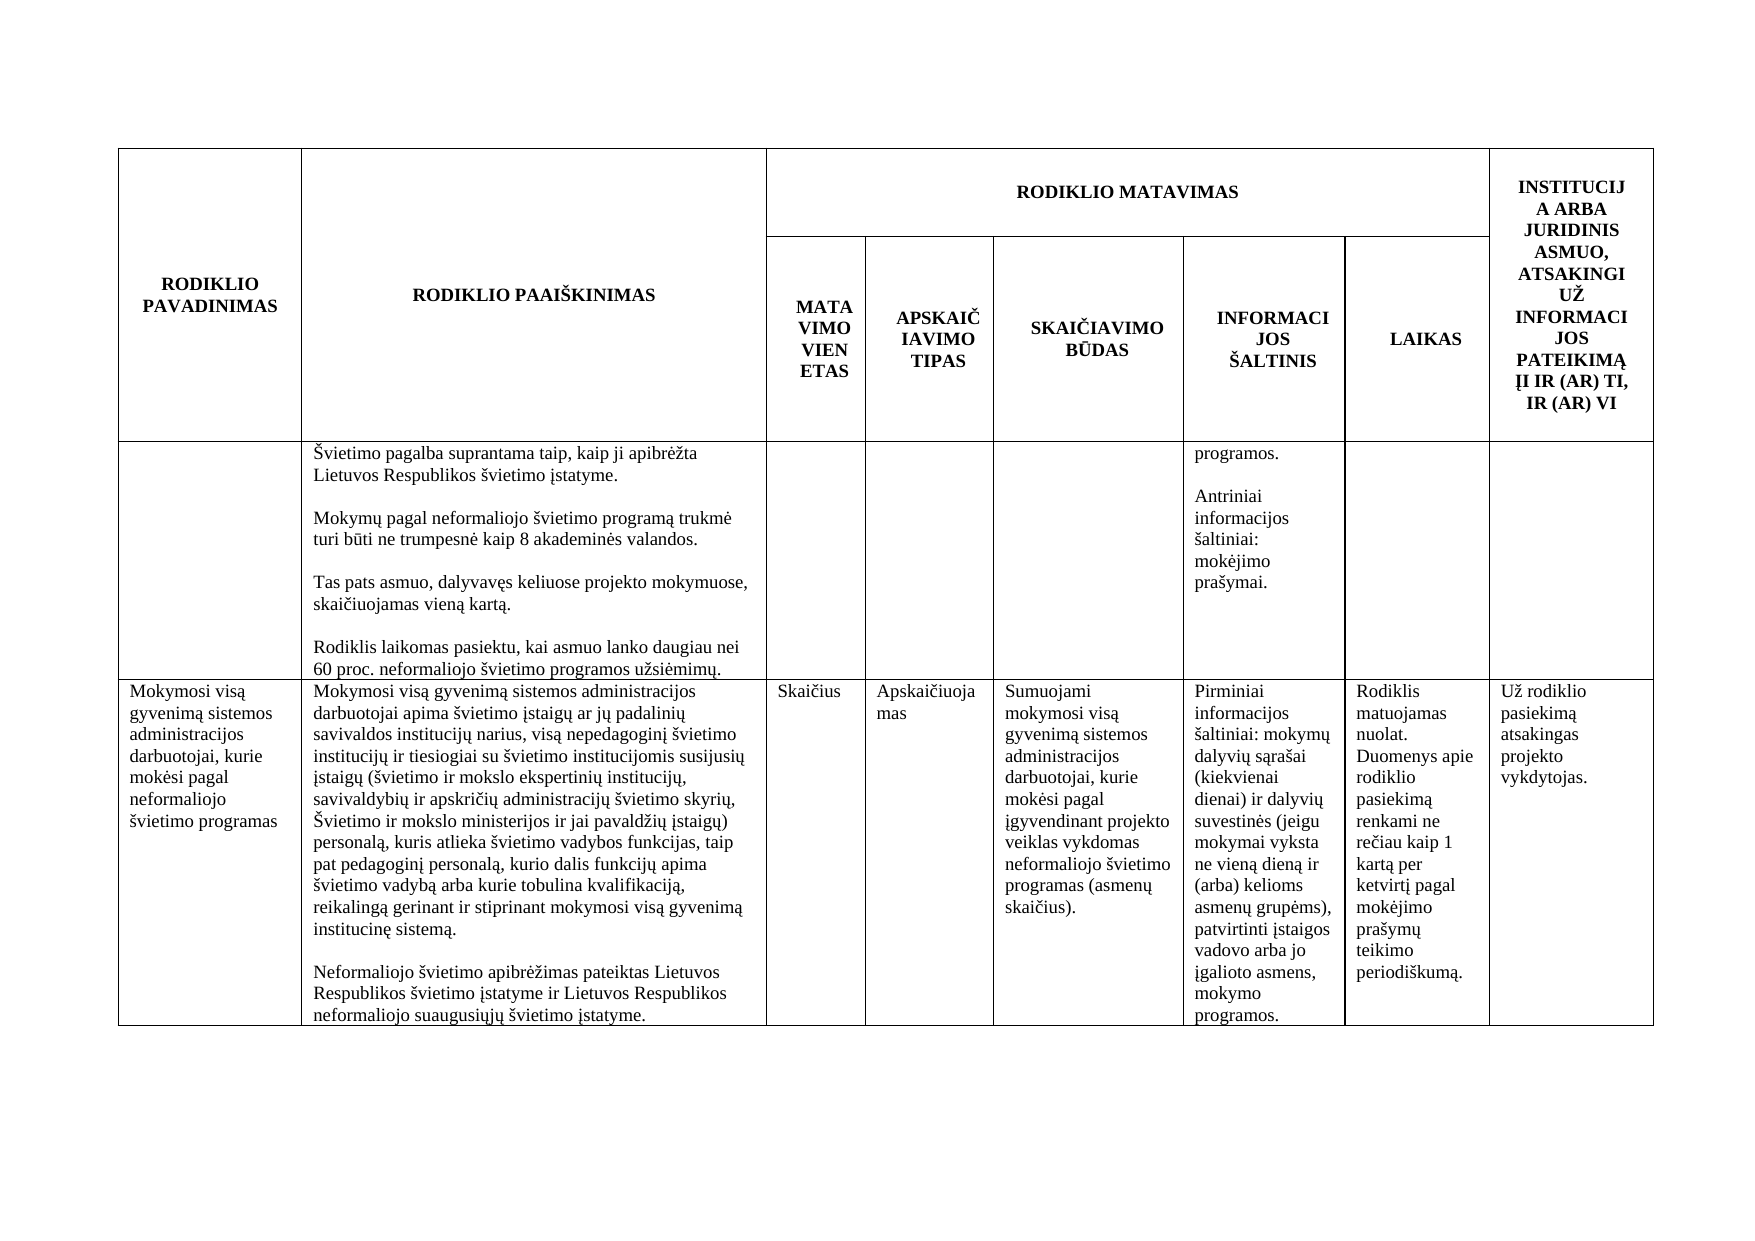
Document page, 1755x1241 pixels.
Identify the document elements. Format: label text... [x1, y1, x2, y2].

table_header RODIKLIO MATAVIMAS [767, 149, 1489, 236]
table_cell SKAIČIAVIMO BŪDAS [994, 237, 1183, 441]
table_cell programos. Antriniai informacijos šaltiniai: mokėjimo prašymai. [1184, 442, 1344, 679]
table_cell MATAVIMO VIENETAS [767, 237, 865, 441]
table_header RODIKLIO PAVADINIMAS [119, 149, 301, 441]
table_header Institucija arba juridinis asmuo, atsakingi už informacijos pateikimą įI ir (ar) tI, ir (ar) vI [1490, 149, 1653, 441]
table_cell Skaičius [767, 680, 865, 1025]
table_cell Už rodiklio pasiekimą atsakingas projekto vykdytojas. [1490, 680, 1653, 1025]
table_cell APSKAIČIAVIMO TIPAS [866, 237, 993, 441]
table_cell Apskaičiuojamas [866, 680, 993, 1025]
table_cell [994, 442, 1183, 679]
table_cell Mokymosi visą gyvenimą sistemos administracijos darbuotojai apima švietimo įstaigų ar jų padalinių savivaldos institucijų narius, visą nepedagoginį švietimo institucijų ir tiesiogiai su švietimo institucijomis susijusių įstaigų (švietimo ir mokslo ekspertinių institucijų, savivaldybių ir apskričių administracijų švietimo skyrių, Švietimo ir mokslo ministerijos ir jai pavaldžių įstaigų) personalą, kuris atlieka švietimo vadybos funkcijas, taip pat pedagoginį personalą, kurio dalis funkcijų apima švietimo vadybą arba kurie tobulina kvalifikaciją, reikalingą gerinant ir stiprinant mokymosi visą gyvenimą institucinę sistemą. Neformaliojo švietimo apibrėžimas pateiktas Lietuvos Respublikos švietimo įstatyme ir Lietuvos Respublikos neformaliojo suaugusiųjų švietimo įstatyme. [302, 680, 766, 1025]
table_cell [119, 442, 301, 679]
table_cell Pirminiai informacijos šaltiniai: mokymų dalyvių sąrašai (kiekvienai dienai) ir dalyvių suvestinės (jeigu mokymai vyksta ne vieną dieną ir (arba) kelioms asmenų grupėms), patvirtinti įstaigos vadovo arba jo įgalioto asmens, mokymo programos. [1184, 680, 1344, 1025]
table_cell [866, 442, 993, 679]
table_cell [1490, 442, 1653, 679]
table_cell Švietimo pagalba suprantama taip, kaip ji apibrėžta Lietuvos Respublikos švietimo įstatyme. Mokymų pagal neformaliojo švietimo programą trukmė turi būti ne trumpesnė kaip 8 akademinės valandos. Tas pats asmuo, dalyvavęs keliuose projekto mokymuose, skaičiuojamas vieną kartą. Rodiklis laikomas pasiektu, kai asmuo lanko daugiau nei 60 proc. neformaliojo švietimo programos užsiėmimų. [302, 442, 766, 679]
table_header RODIKLIO PAAIŠKINIMAS [302, 149, 766, 441]
table_cell Rodiklis matuojamas nuolat. Duomenys apie rodiklio pasiekimą renkami ne rečiau kaip 1 kartą per ketvirtį pagal mokėjimo prašymų teikimo periodiškumą. [1346, 680, 1489, 1025]
table_cell INFORMACIJOS ŠALTINIS [1184, 237, 1344, 441]
table_cell Sumuojami mokymosi visą gyvenimą sistemos administracijos darbuotojai, kurie mokėsi pagal įgyvendinant projekto veiklas vykdomas neformaliojo švietimo programas (asmenų skaičius). [994, 680, 1183, 1025]
table_cell Mokymosi visą gyvenimą sistemos administracijos darbuotojai, kurie mokėsi pagal neformaliojo švietimo programas [119, 680, 301, 1025]
table_cell [1346, 442, 1489, 679]
table_cell LAIKAS [1346, 237, 1489, 441]
table_cell [767, 442, 865, 679]
